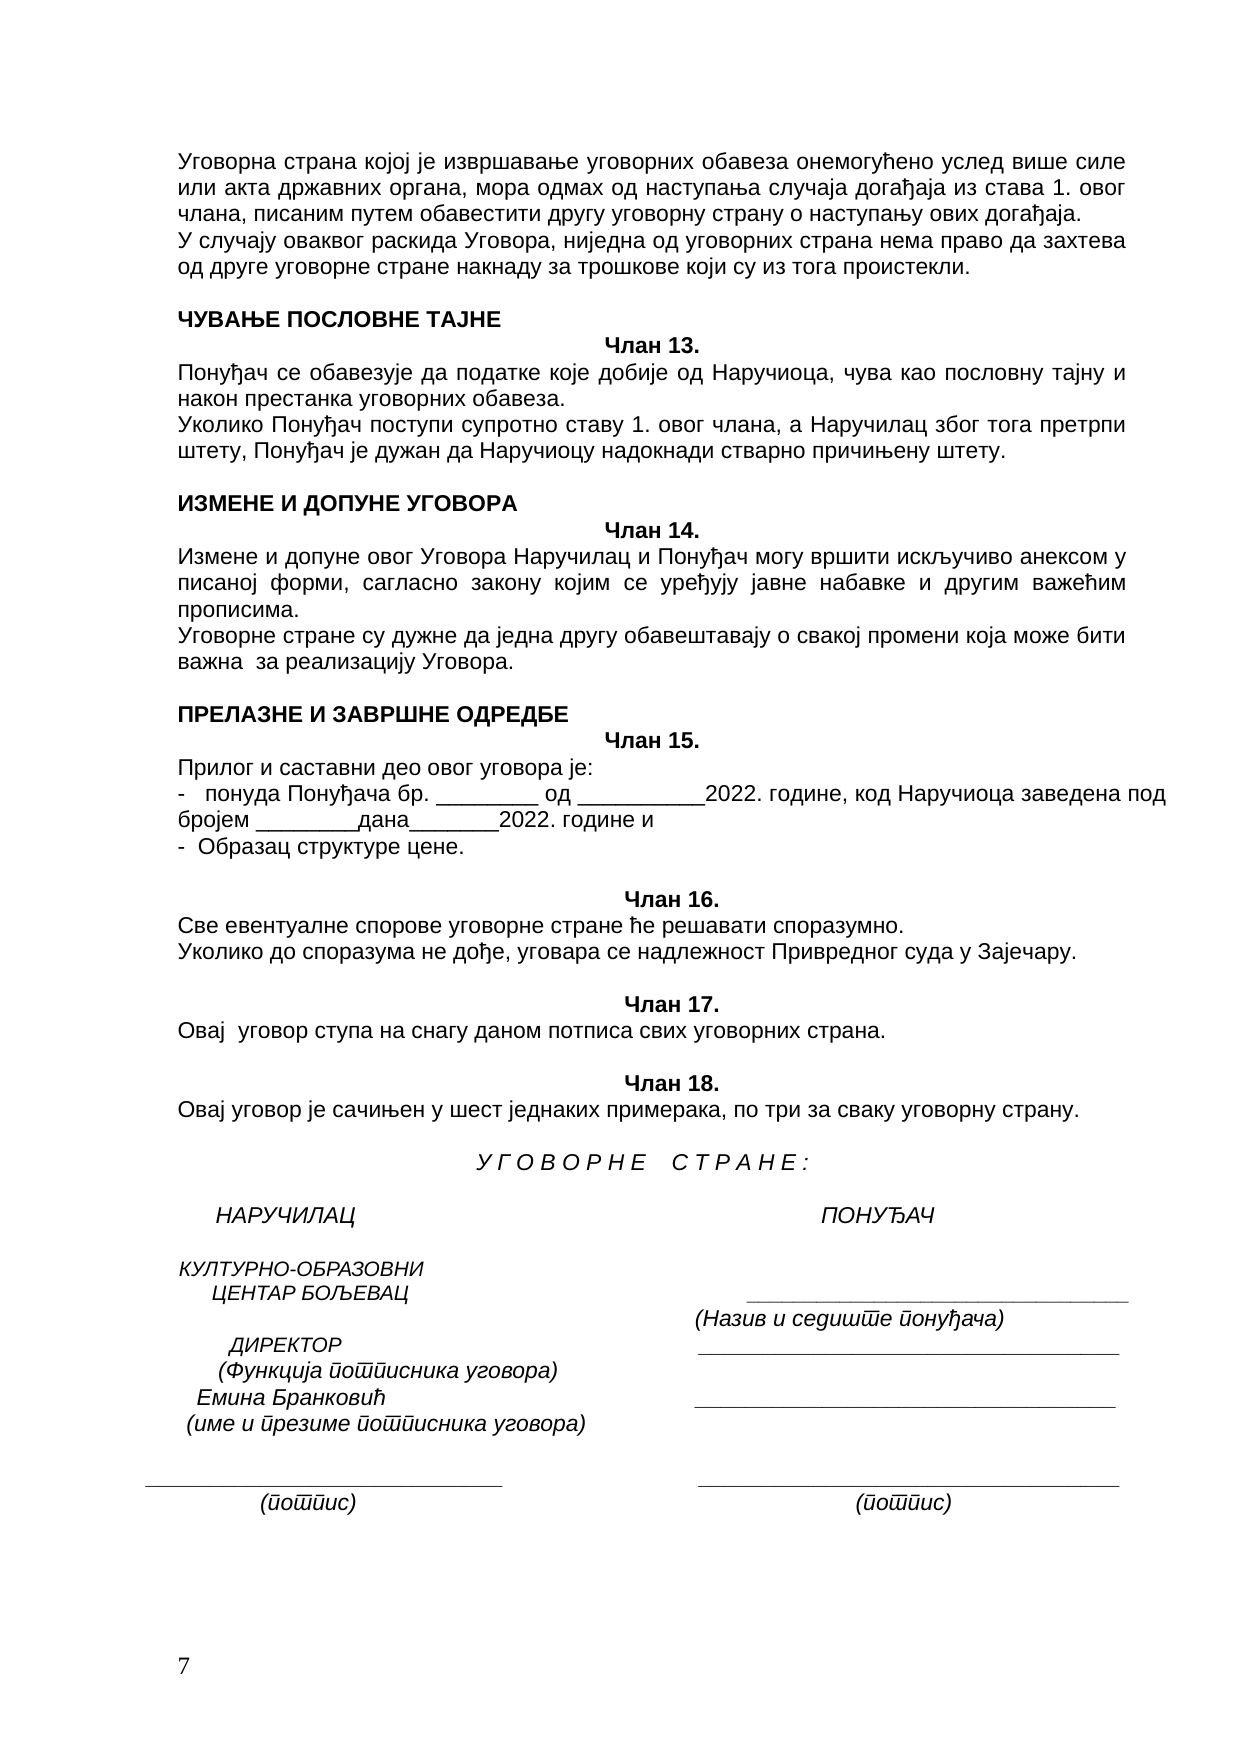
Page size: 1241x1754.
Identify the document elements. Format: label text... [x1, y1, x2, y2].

text Члан 18. [177, 1070, 1166, 1096]
text ____________________________ _________________________________ [102, 1463, 1185, 1489]
text ДИРЕКТОР _________________________________ [102, 1331, 1185, 1357]
text Уговорне стране су дужне да једна другу обавештавају о свакој промени која може бити важна за реализацију Уговора. [177, 622, 1127, 675]
text Прилог и саставни део овог уговора је: [177, 754, 1166, 780]
text ИЗМЕНЕ И ДОПУНЕ УГОВОРА [177, 490, 1127, 517]
text Овај уговор ступа на снагу даном потписа свих уговорних страна. [177, 1017, 1166, 1044]
text ПРЕЛАЗНЕ И ЗАВРШНЕ ОДРЕДБЕ [177, 701, 1127, 727]
text Члан 16. [177, 886, 1166, 912]
text Све евентуалне спорове уговорне стране ће решавати споразумно. [177, 912, 1166, 938]
text ЦЕНТАР БОЉЕВАЦ _________________________________ [102, 1281, 1185, 1305]
text (Функција потписника уговора) [102, 1357, 1185, 1384]
text Уколико Понуђач поступи супротно ставу 1. овог члана, а Наручилац због тога претрпи штету, Понуђач је дужан да Наручиоцу надокнади стварно причињену штету. [177, 411, 1127, 464]
text (потпис) (потпис) [177, 1489, 1122, 1516]
text (Назив и седиште понуђача) [102, 1305, 1185, 1331]
text Овај уговор је сачињен у шест једнаких примерака, по три за сваку уговорну страну. [177, 1096, 1166, 1123]
text Члан 13. [177, 332, 1127, 358]
text Емина Бранковић _________________________________ (име и презиме потписника уговора) [102, 1384, 1185, 1437]
text У случају оваквог раскида Уговора, ниједна од уговорних страна нема право да захтева од друге уговорне стране накнаду за трошкове који су из тога проистекли. [177, 227, 1127, 279]
text - понуда Понуђача бр. ________ од __________2022. године, код Наручиоца заведена под бројем ________дана_______2022. године и [177, 780, 1166, 833]
text НАРУЧИЛАЦ ПОНУЂАЧ [177, 1202, 1185, 1228]
text - Образац структуре цене. [177, 833, 1166, 859]
text ЧУВАЊЕ ПОСЛОВНЕ ТАЈНЕ [177, 306, 1127, 332]
text КУЛТУРНО-ОБРАЗОВНИ [102, 1254, 1185, 1281]
text Уколико до споразума не дође, уговара се надлежност Привредног суда у Зајечару. [177, 938, 1166, 964]
text Члан 14. [177, 517, 1127, 543]
text Члан 15. [177, 727, 1127, 754]
text Понуђач се обавезује да податке које добије од Наручиоца, чува као пословну тајну и након престанка уговорних обавеза. [177, 358, 1127, 411]
text У Г О В О Р Н Е С Т Р А Н Е : [102, 1149, 1185, 1175]
text Измене и допуне овог Уговора Наручилац и Понуђач могу вршити искључиво анексом у писаној форми, сагласно закону којим се уређују јавне набавке и другим важећим прописима. [177, 543, 1127, 622]
text Уговорна страна којој је извршавање уговорних обавеза онемогућено услед више силе или акта државних органа, мора одмах од наступања случаја догађаја из става 1. овог члана, писаним путем обавестити другу уговорну страну о наступању ових догађаја. [177, 148, 1127, 227]
text Члан 17. [177, 991, 1166, 1017]
